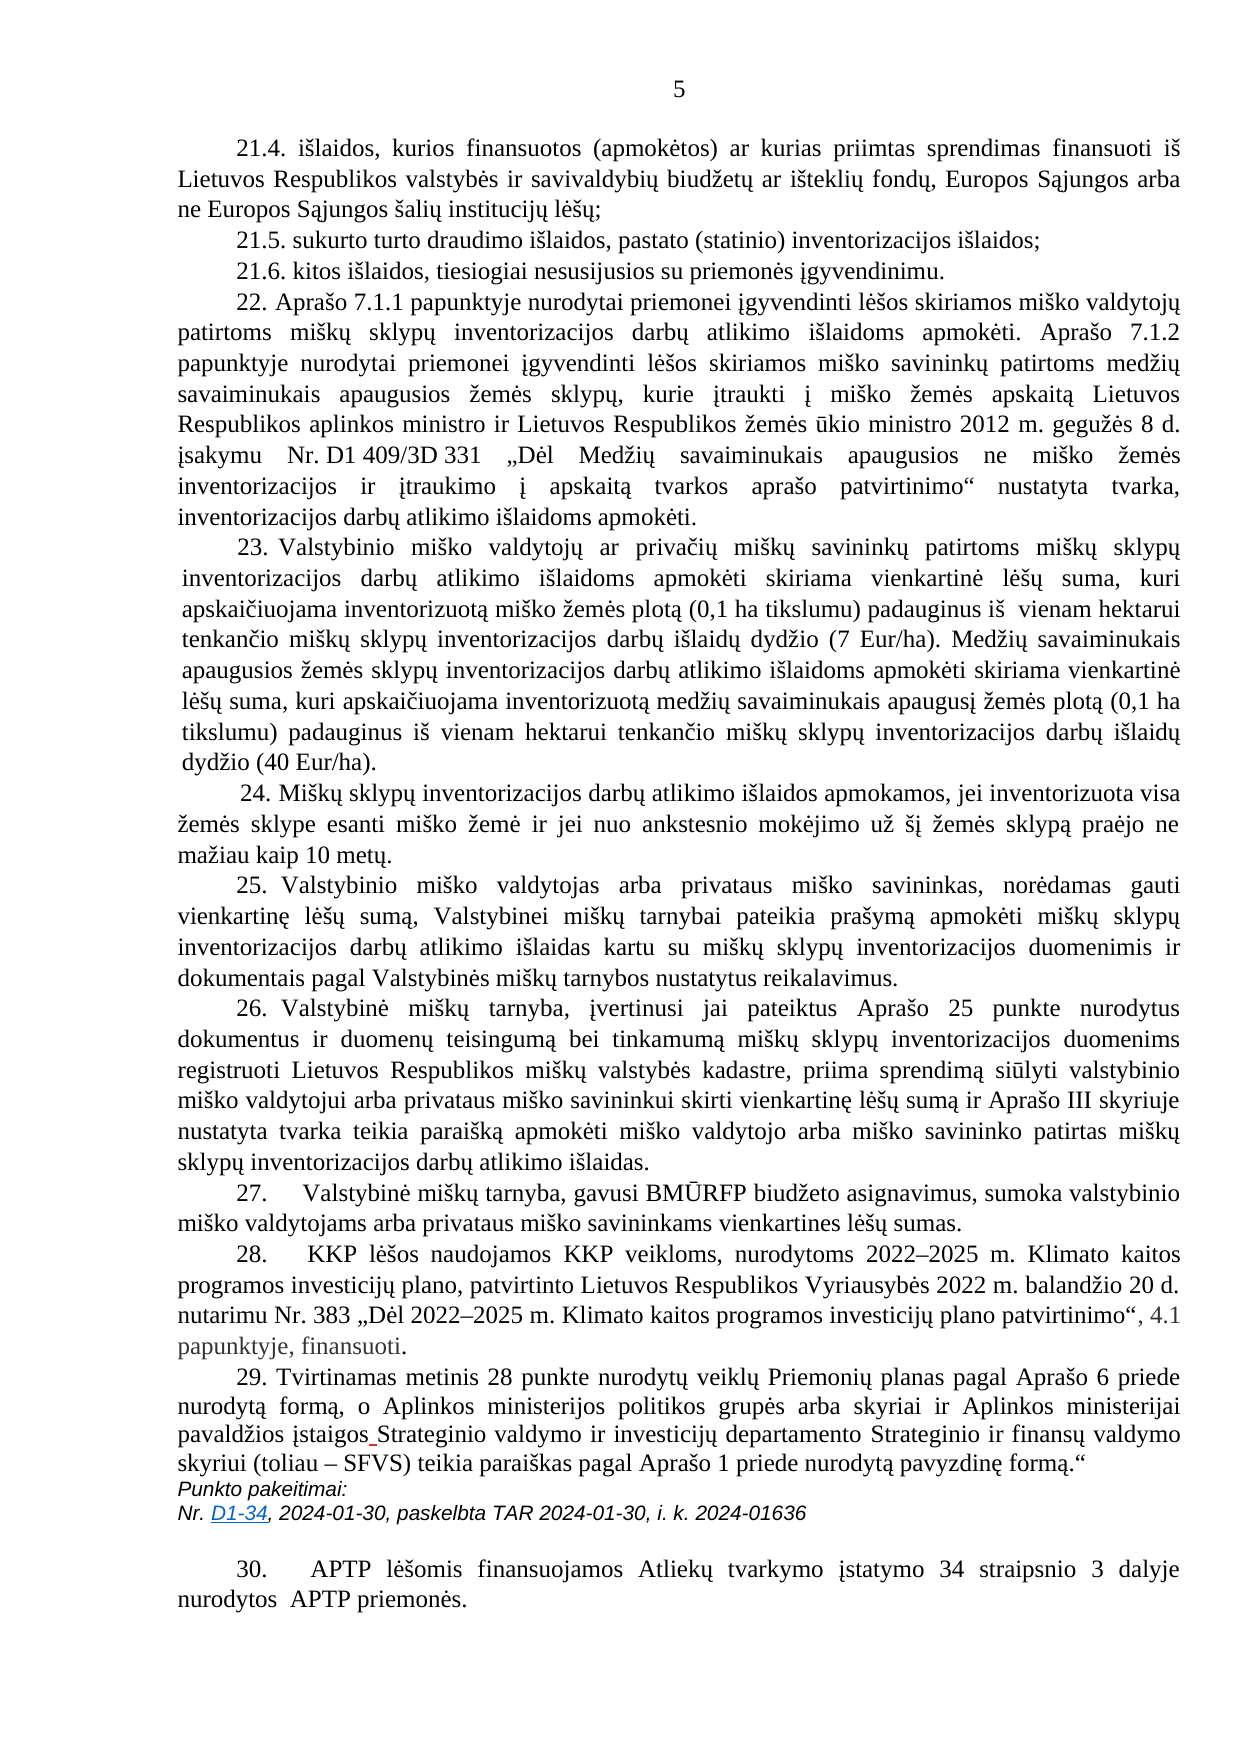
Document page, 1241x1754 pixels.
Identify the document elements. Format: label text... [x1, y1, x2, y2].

text 21.6. kitos išlaidos, tiesiogiai nesusijusios su priemonės įgyvendinimu. [177, 256, 1181, 284]
text 21.4. išlaidos, kurios finansuotos (apmokėtos) ar kurias priimtas sprendimas finansuoti iš Lietuvos Respublikos valstybės ir savivaldybių biudžetų ar išteklių fondų, Europos Sąjungos arba ne Europos Sąjungos šalių institucijų lėšų; [177, 133, 1181, 223]
text 26. Valstybinė miškų tarnyba, įvertinusi jai pateiktus Aprašo 25 punkte nurodytus dokumentus ir duomenų teisingumą bei tinkamumą miškų sklypų inventorizacijos duomenims registruoti Lietuvos Respublikos miškų valstybės kadastre, priima sprendimą siūlyti valstybinio miško valdytojui arba privataus miško savininkui skirti vienkartinę lėšų sumą ir Aprašo III skyriuje nustatyta tvarka teikia paraišką apmokėti miško valdytojo arba miško savininko patirtas miškų sklypų inventorizacijos darbų atlikimo išlaidas. [177, 993, 1181, 1176]
text 22. Aprašo 7.1.1 papunktyje nurodytai priemonei įgyvendinti lėšos skiriamos miško valdytojų patirtoms miškų sklypų inventorizacijos darbų atlikimo išlaidoms apmokėti. Aprašo 7.1.2 papunktyje nurodytai priemonei įgyvendinti lėšos skiriamos miško savininkų patirtoms medžių savaiminukais apaugusios žemės sklypų, kurie įtraukti į miško žemės apskaitą Lietuvos Respublikos aplinkos ministro ir Lietuvos Respublikos žemės ūkio ministro 2012 m. gegužės 8 d. įsakymu Nr. D1 409/3D 331 „Dėl Medžių savaiminukais apaugusios ne miško žemės inventorizacijos ir įtraukimo į apskaitą tvarkos aprašo patvirtinimo“ nustatyta tvarka, inventorizacijos darbų atlikimo išlaidoms apmokėti. [177, 287, 1181, 530]
text 21.5. sukurto turto draudimo išlaidos, pastato (statinio) inventorizacijos išlaidos; [177, 225, 1181, 254]
text 24. Miškų sklypų inventorizacijos darbų atlikimo išlaidos apmokamos, jei inventorizuota visa žemės sklype esanti miško žemė ir jei nuo ankstesnio mokėjimo už šį žemės sklypą praėjo ne mažiau kaip 10 metų. [177, 778, 1181, 868]
text Punkto pakeitimai: [177, 1477, 1181, 1501]
text 27. Valstybinė miškų tarnyba, gavusi BMŪRFP biudžeto asignavimus, sumoka valstybinio miško valdytojams arba privataus miško savininkams vienkartines lėšų sumas. [177, 1178, 1181, 1237]
text 29. Tvirtinamas metinis 28 punkte nurodytų veiklų Priemonių planas pagal Aprašo 6 priede nurodytą formą, o Aplinkos ministerijos politikos grupės arba skyriai ir Aplinkos ministerijai pavaldžios įstaigos Strateginio valdymo ir investicijų departamento Strateginio ir finansų valdymo skyriui (toliau – SFVS) teikia paraiškas pagal Aprašo 1 priede nurodytą pavyzdinę formą.“ [177, 1362, 1181, 1477]
text Nr. D1-34, 2024-01-30, paskelbta TAR 2024-01-30, i. k. 2024-01636 [177, 1501, 1181, 1525]
text 28. KKP lėšos naudojamos KKP veikloms, nurodytoms 2022–2025 m. Klimato kaitos programos investicijų plano, patvirtinto Lietuvos Respublikos Vyriausybės 2022 m. balandžio 20 d. nutarimu Nr. 383 „Dėl 2022–2025 m. Klimato kaitos programos investicijų plano patvirtinimo“, 4.1 papunktyje, finansuoti. [177, 1239, 1181, 1360]
text 23. Valstybinio miško valdytojų ar privačių miškų savininkų patirtoms miškų sklypų inventorizacijos darbų atlikimo išlaidoms apmokėti skiriama vienkartinė lėšų suma, kuri apskaičiuojama inventorizuotą miško žemės plotą (0,1 ha tikslumu) padauginus iš vienam hektarui tenkančio miškų sklypų inventorizacijos darbų išlaidų dydžio (7 Eur/ha). Medžių savaiminukais apaugusios žemės sklypų inventorizacijos darbų atlikimo išlaidoms apmokėti skiriama vienkartinė lėšų suma, kuri apskaičiuojama inventorizuotą medžių savaiminukais apaugusį žemės plotą (0,1 ha tikslumu) padauginus iš vienam hektarui tenkančio miškų sklypų inventorizacijos darbų išlaidų dydžio (40 Eur/ha). [182, 532, 1181, 776]
text 25. Valstybinio miško valdytojas arba privataus miško savininkas, norėdamas gauti vienkartinę lėšų sumą, Valstybinei miškų tarnybai pateikia prašymą apmokėti miškų sklypų inventorizacijos darbų atlikimo išlaidas kartu su miškų sklypų inventorizacijos duomenimis ir dokumentais pagal Valstybinės miškų tarnybos nustatytus reikalavimus. [177, 870, 1181, 991]
text 30. APTP lėšomis finansuojamos Atliekų tvarkymo įstatymo 34 straipsnio 3 dalyje nurodytos APTP priemonės. [177, 1554, 1181, 1613]
